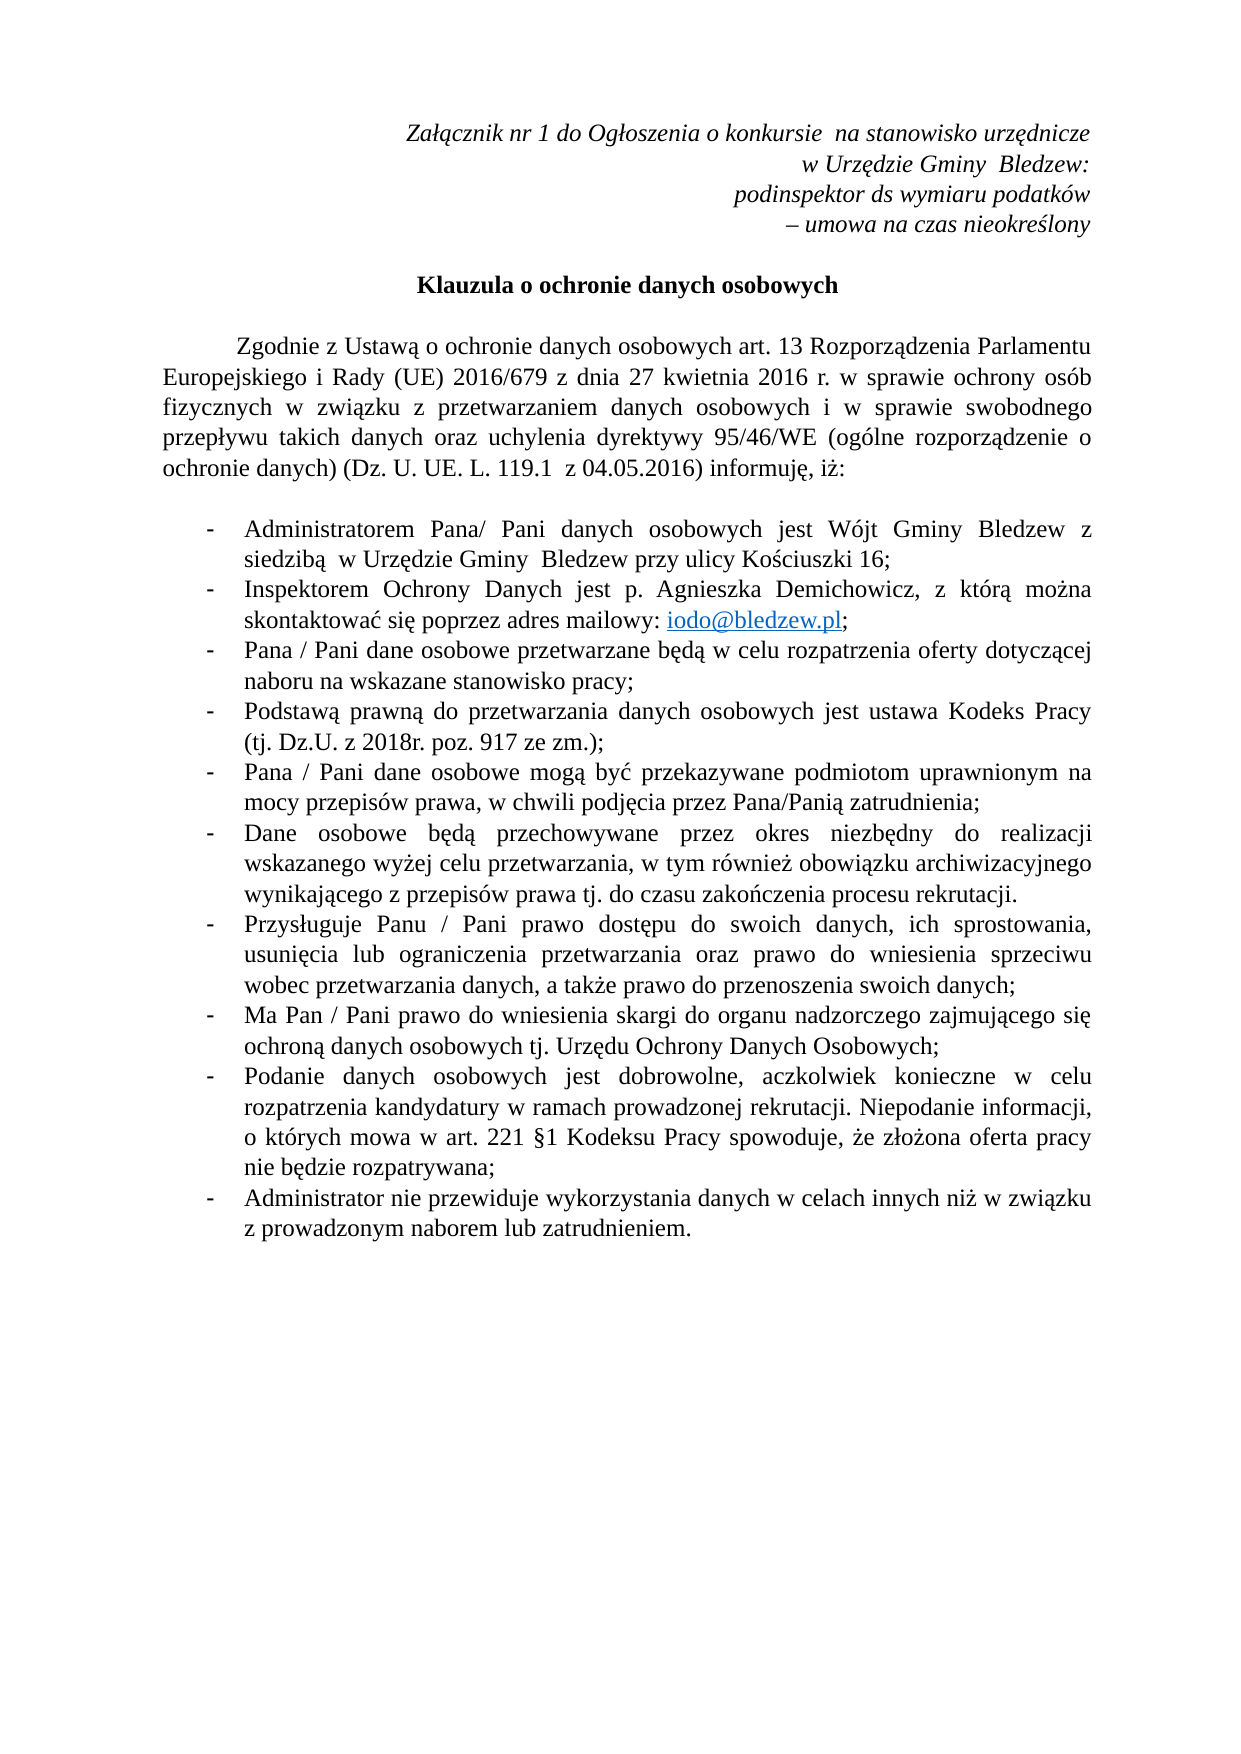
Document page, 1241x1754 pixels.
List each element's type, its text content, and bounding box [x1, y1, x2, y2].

text podinspektor ds wymiaru podatków [162, 179, 1093, 208]
list Administratorem Pana/ Pani danych osobowych jest Wójt Gminy Bledzew z siedzibą w Urzędzie Gminy Bledzew przy ulicy Kościuszki 16; [206, 514, 1093, 573]
text – umowa na czas nieokreślony [162, 209, 1093, 238]
list Podanie danych osobowych jest dobrowolne, aczkolwiek konieczne w celu rozpatrzenia kandydatury w ramach prowadzonej rekrutacji. Niepodanie informacji, o których mowa w art. 221 §1 Kodeksu Pracy spowoduje, że złożona oferta pracy nie będzie rozpatrywana; [206, 1061, 1093, 1181]
list Pana / Pani dane osobowe mogą być przekazywane podmiotom uprawnionym na mocy przepisów prawa, w chwili podjęcia przez Pana/Panią zatrudnienia; [206, 757, 1093, 816]
list Ma Pan / Pani prawo do wniesienia skargi do organu nadzorczego zajmującego się ochroną danych osobowych tj. Urzędu Ochrony Danych Osobowych; [206, 1000, 1093, 1059]
text w Urzędzie Gminy Bledzew: [162, 149, 1093, 177]
list Podstawą prawną do przetwarzania danych osobowych jest ustawa Kodeks Pracy (tj. Dz.U. z 2018r. poz. 917 ze zm.); [206, 696, 1093, 755]
list Pana / Pani dane osobowe przetwarzane będą w celu rozpatrzenia oferty dotyczącej naboru na wskazane stanowisko pracy; [206, 635, 1093, 694]
text Załącznik nr 1 do Ogłoszenia o konkursie na stanowisko urzędnicze [162, 118, 1093, 147]
text Klauzula o ochronie danych osobowych [162, 270, 1093, 299]
list Inspektorem Ochrony Danych jest p. Agnieszka Demichowicz, z którą można skontaktować się poprzez adres mailowy: iodo@bledzew.pl; [206, 574, 1093, 634]
list Dane osobowe będą przechowywane przez okres niezbędny do realizacji wskazanego wyżej celu przetwarzania, w tym również obowiązku archiwizacyjnego wynikającego z przepisów prawa tj. do czasu zakończenia procesu rekrutacji. [206, 818, 1093, 907]
list Administrator nie przewiduje wykorzystania danych w celach innych niż w związku z prowadzonym naborem lub zatrudnieniem. [206, 1183, 1093, 1242]
list Przysługuje Panu / Pani prawo dostępu do swoich danych, ich sprostowania, usunięcia lub ograniczenia przetwarzania oraz prawo do wniesienia sprzeciwu wobec przetwarzania danych, a także prawo do przenoszenia swoich danych; [206, 909, 1093, 999]
text Zgodnie z Ustawą o ochronie danych osobowych art. 13 Rozporządzenia Parlamentu Europejskiego i Rady (UE) 2016/679 z dnia 27 kwietnia 2016 r. w sprawie ochrony osób fizycznych w związku z przetwarzaniem danych osobowych i w sprawie swobodnego przepływu takich danych oraz uchylenia dyrektywy 95/46/WE (ogólne rozporządzenie o ochronie danych) (Dz. U. UE. L. 119.1 z 04.05.2016) informuję, iż: [162, 331, 1093, 482]
